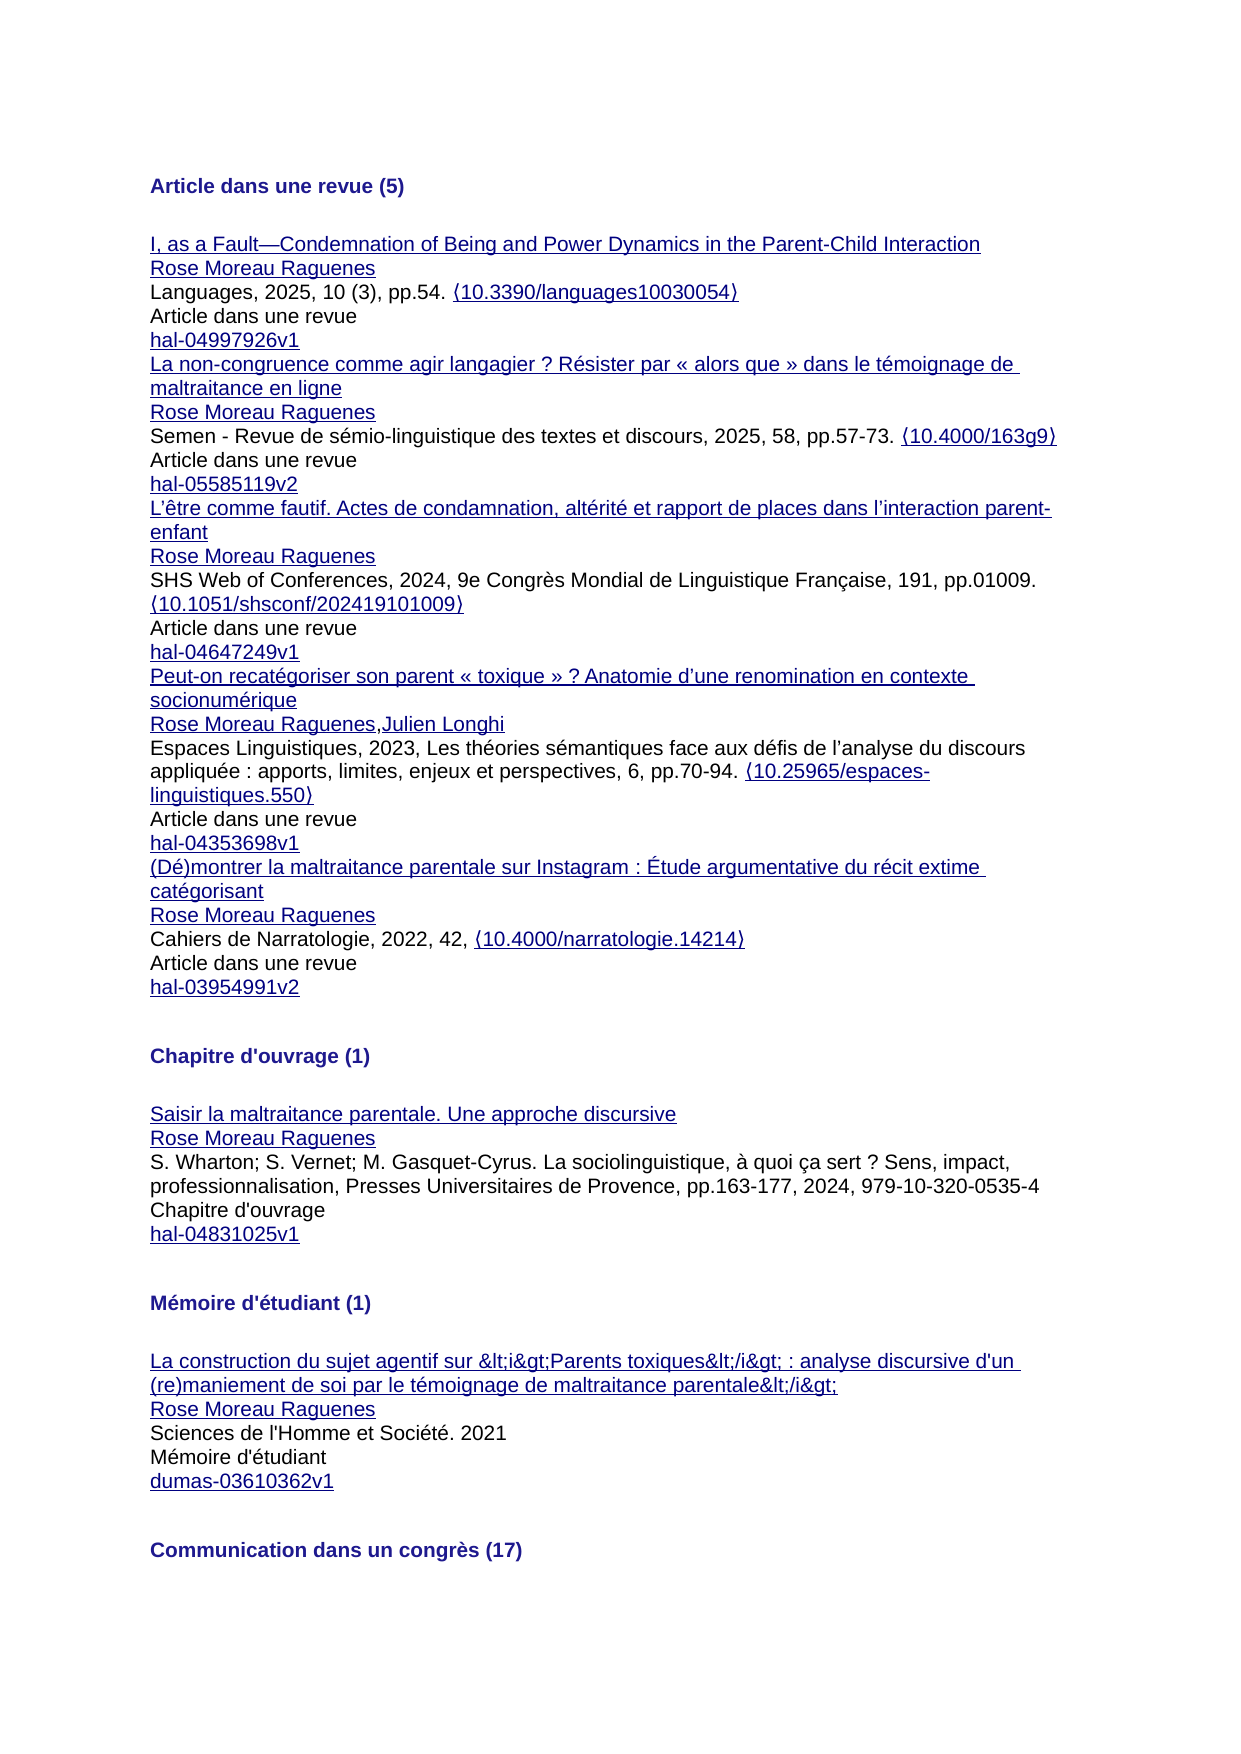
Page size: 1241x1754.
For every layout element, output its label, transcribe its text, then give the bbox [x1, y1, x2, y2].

subtitle Article dans une revue (5) [150, 174, 1090, 198]
table_header La construction du sujet agentif sur &lt;i&gt;Parents toxiques&lt;/i&gt; : analyse discursive d'un (re)maniement de soi par le témoignage de maltraitance parentale&lt;/i&gt; Rose Moreau Raguenes Sciences de l'Homme et Société. 2021 Mémoire d'étudiant dumas-03610362v1 [150, 1349, 1090, 1493]
table_header Saisir la maltraitance parentale. Une approche discursive Rose Moreau Raguenes S. Wharton; S. Vernet; M. Gasquet-Cyrus. La sociolinguistique, à quoi ça sert ? Sens, impact, professionnalisation, Presses Universitaires de Provence, pp.163-177, 2024, 979-10-320-0535-4 Chapitre d'ouvrage hal-04831025v1 [150, 1102, 1090, 1246]
subtitle Mémoire d'étudiant (1) [150, 1291, 1090, 1314]
subtitle Chapitre d'ouvrage (1) [150, 1044, 1090, 1068]
table_cell (Dé)montrer la maltraitance parentale sur Instagram : Étude argumentative du récit extime catégorisant Rose Moreau Raguenes Cahiers de Narratologie, 2022, 42, ⟨10.4000/narratologie.14214⟩ Article dans une revue hal-03954991v2 [150, 855, 1090, 999]
table_cell La non-congruence comme agir langagier ? Résister par « alors que » dans le témoignage de maltraitance en ligne Rose Moreau Raguenes Semen - Revue de sémio-linguistique des textes et discours, 2025, 58, pp.57-73. ⟨10.4000/163g9⟩ Article dans une revue hal-05585119v2 [150, 352, 1090, 496]
table_cell L’être comme fautif. Actes de condamnation, altérité et rapport de places dans l’interaction parent-enfant Rose Moreau Raguenes SHS Web of Conferences, 2024, 9e Congrès Mondial de Linguistique Française, 191, pp.01009. ⟨10.1051/shsconf/202419101009⟩ Article dans une revue hal-04647249v1 [150, 496, 1090, 663]
subtitle Communication dans un congrès (17) [150, 1537, 1090, 1561]
table_cell Peut-on recatégoriser son parent « toxique » ? Anatomie d’une renomination en contexte socionumérique Rose Moreau Raguenes,Julien Longhi Espaces Linguistiques, 2023, Les théories sémantiques face aux défis de l’analyse du discours appliquée : apports, limites, enjeux et perspectives, 6, pp.70-94. ⟨10.25965/espaces-linguistiques.550⟩ Article dans une revue hal-04353698v1 [150, 664, 1090, 855]
table_header I, as a Fault—Condemnation of Being and Power Dynamics in the Parent-Child Interaction Rose Moreau Raguenes Languages, 2025, 10 (3), pp.54. ⟨10.3390/languages10030054⟩ Article dans une revue hal-04997926v1 [150, 232, 1090, 352]
